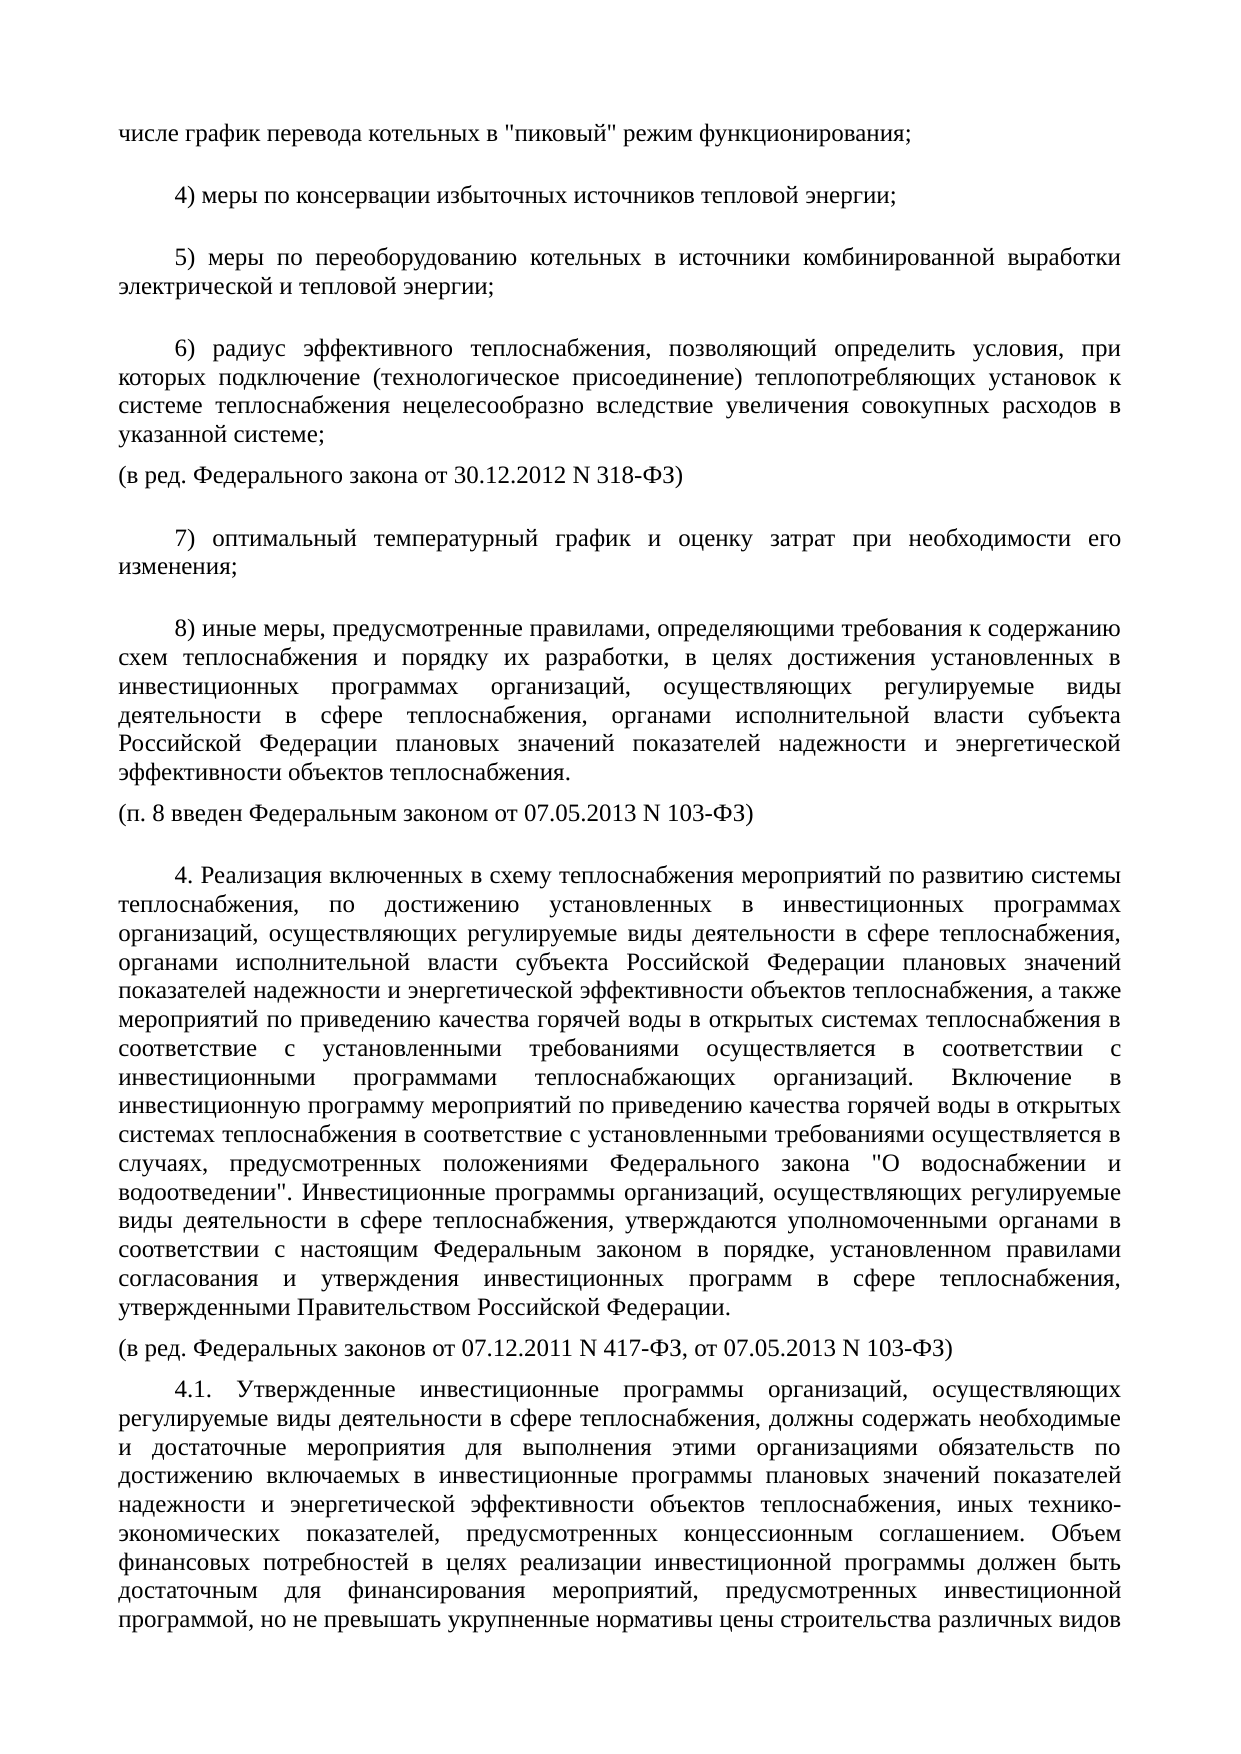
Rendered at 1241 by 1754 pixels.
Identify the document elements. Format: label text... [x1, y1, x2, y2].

text 4. Реализация включенных в схему теплоснабжения мероприятий по развитию системы теплоснабжения, по достижению установленных в инвестиционных программах организаций, осуществляющих регулируемые виды деятельности в сфере теплоснабжения, органами исполнительной власти субъекта Российской Федерации плановых значений показателей надежности и энергетической эффективности объектов теплоснабжения, а также мероприятий по приведению качества горячей воды в открытых системах теплоснабжения в соответствие с установленными требованиями осуществляется в соответствии с инвестиционными программами теплоснабжающих организаций. Включение в инвестиционную программу мероприятий по приведению качества горячей воды в открытых системах теплоснабжения в соответствие с установленными требованиями осуществляется в случаях, предусмотренных положениями Федерального закона "О водоснабжении и водоотведении". Инвестиционные программы организаций, осуществляющих регулируемые виды деятельности в сфере теплоснабжения, утверждаются уполномоченными органами в соответствии с настоящим Федеральным законом в порядке, установленном правилами согласования и утверждения инвестиционных программ в сфере теплоснабжения, утвержденными Правительством Российской Федерации. [118, 861, 1122, 1321]
text 8) иные меры, предусмотренные правилами, определяющими требования к содержанию схем теплоснабжения и порядку их разработки, в целях достижения установленных в инвестиционных программах организаций, осуществляющих регулируемые виды деятельности в сфере теплоснабжения, органами исполнительной власти субъекта Российской Федерации плановых значений показателей надежности и энергетической эффективности объектов теплоснабжения. [118, 613, 1122, 786]
text 4.1. Утвержденные инвестиционные программы организаций, осуществляющих регулируемые виды деятельности в сфере теплоснабжения, должны содержать необходимые и достаточные мероприятия для выполнения этими организациями обязательств по достижению включаемых в инвестиционные программы плановых значений показателей надежности и энергетической эффективности объектов теплоснабжения, иных технико-экономических показателей, предусмотренных концессионным соглашением. Объем финансовых потребностей в целях реализации инвестиционной программы должен быть достаточным для финансирования мероприятий, предусмотренных инвестиционной программой, но не превышать укрупненные нормативы цены строительства различных видов [118, 1374, 1122, 1633]
text 6) радиус эффективного теплоснабжения, позволяющий определить условия, при которых подключение (технологическое присоединение) теплопотребляющих установок к системе теплоснабжения нецелесообразно вследствие увеличения совокупных расходов в указанной системе; [118, 333, 1122, 448]
text 5) меры по переоборудованию котельных в источники комбинированной выработки электрической и тепловой энергии; [118, 242, 1122, 300]
text (в ред. Федеральных законов от 07.12.2011 N 417-ФЗ, от 07.05.2013 N 103-ФЗ) [118, 1333, 1122, 1362]
text 7) оптимальный температурный график и оценку затрат при необходимости его изменения; [118, 523, 1122, 580]
text числе график перевода котельных в "пиковый" режим функционирования; [118, 118, 1122, 147]
text (п. 8 введен Федеральным законом от 07.05.2013 N 103-ФЗ) [118, 798, 1122, 827]
text (в ред. Федерального закона от 30.12.2012 N 318-ФЗ) [118, 461, 1122, 489]
text 4) меры по консервации избыточных источников тепловой энергии; [118, 180, 1122, 209]
